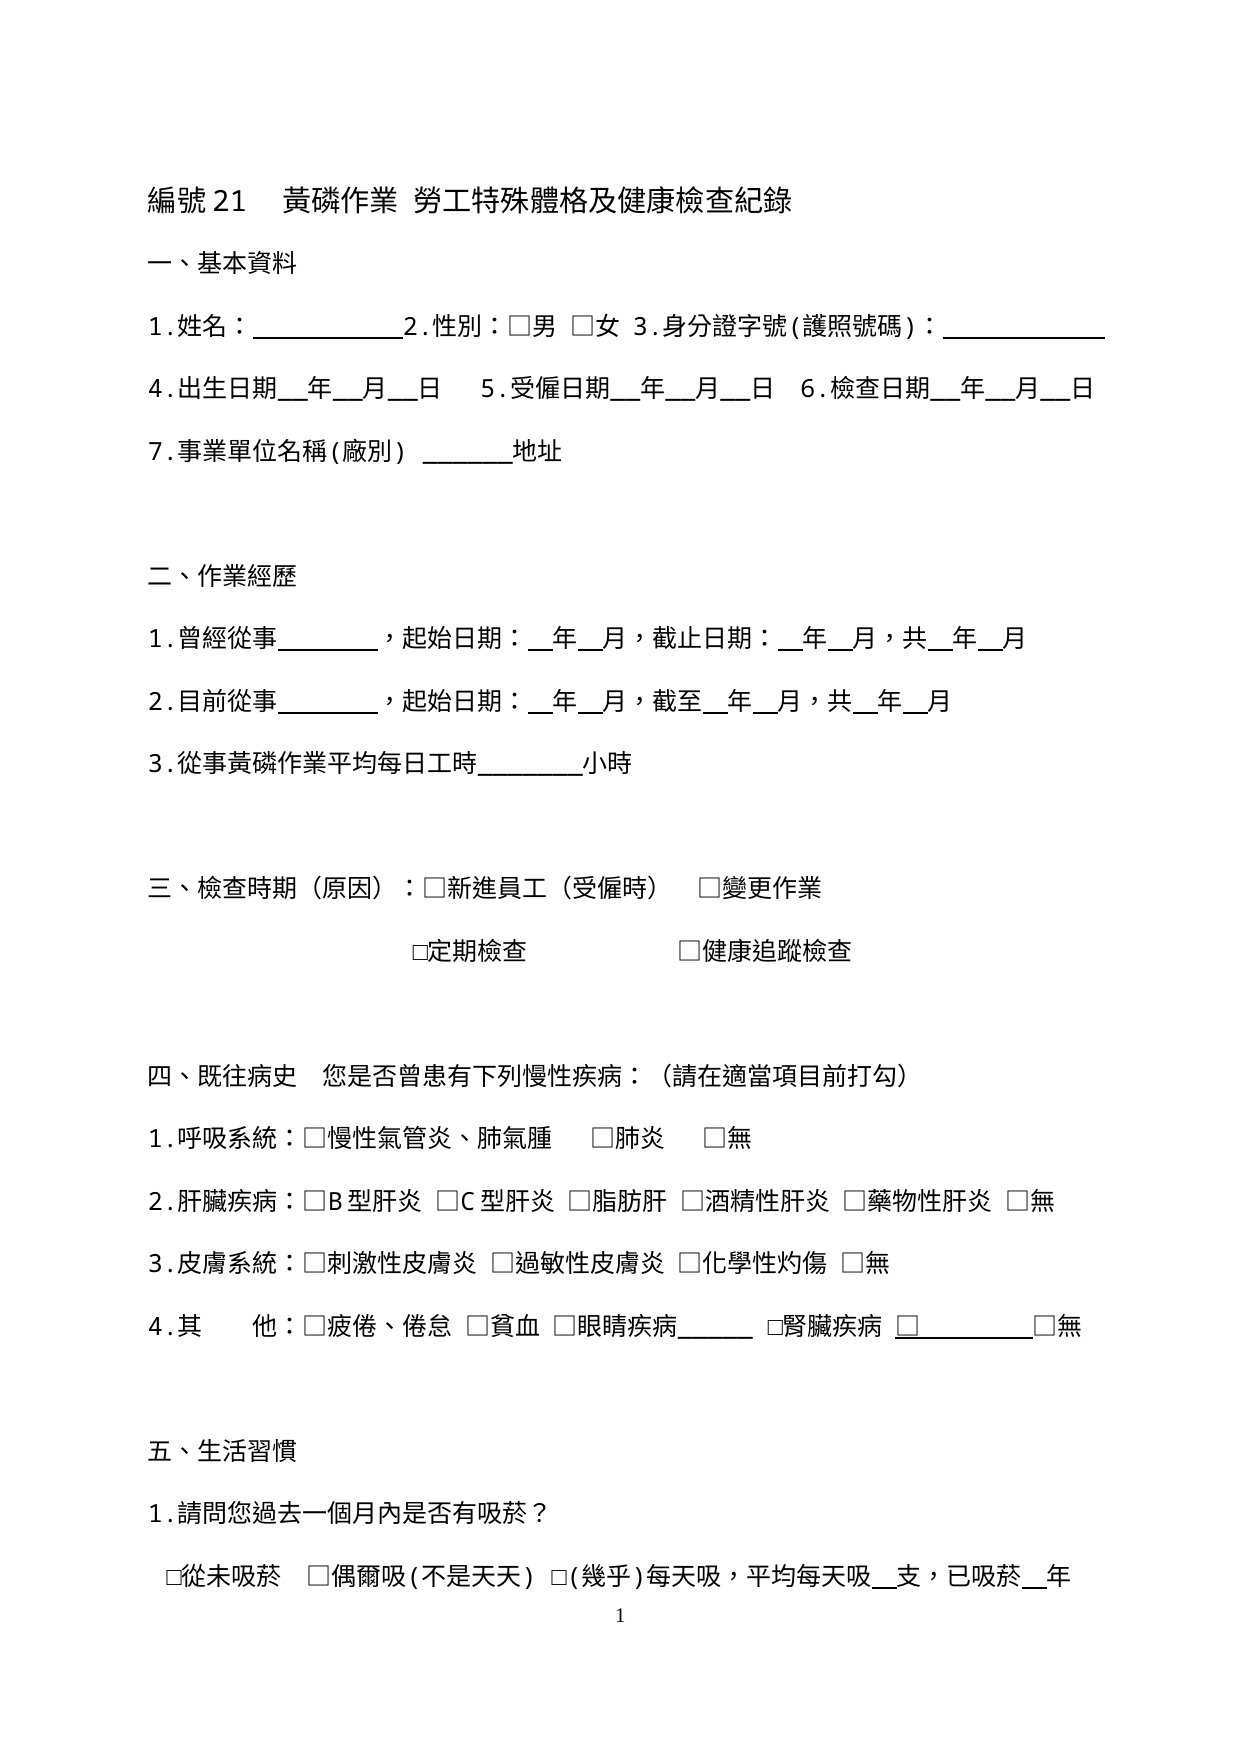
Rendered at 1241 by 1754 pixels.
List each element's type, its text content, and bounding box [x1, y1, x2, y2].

text 四、既往病史 您是否曾患有下列慢性疾病：（請在適當項目前打勾） [148, 1032, 1092, 1095]
text □從未吸菸 □偶爾吸(不是天天) □(幾乎)每天吸，平均每天吸 支，已吸菸 年 [166, 1532, 1092, 1595]
text 五、生活習慣 [148, 1407, 1092, 1470]
text □定期檢查 □健康追蹤檢查 [148, 907, 1133, 970]
text 7.事業單位名稱(廠別) ______地址 [148, 407, 1092, 470]
text 4.其 他：□疲倦、倦怠 □貧血 □眼睛疾病_____ □腎臟疾病 □ □無 [148, 1282, 1092, 1345]
text 2.目前從事 ，起始日期： 年 月，截至 年 月，共 年 月 [148, 657, 1092, 720]
text 2.肝臟疾病：□B型肝炎 □C型肝炎 □脂肪肝 □酒精性肝炎 □藥物性肝炎 □無 [148, 1157, 1092, 1220]
text 4.出生日期__年__月__日 5.受僱日期__年__月__日 6.檢查日期__年__月__日 [148, 345, 1171, 407]
text 二、作業經歷 [148, 532, 1092, 595]
text 3.皮膚系統：□刺激性皮膚炎 □過敏性皮膚炎 □化學性灼傷 □無 [148, 1220, 1129, 1282]
text 1.呼吸系統：□慢性氣管炎、肺氣腫 □肺炎 □無 [148, 1095, 1092, 1157]
subtitle 編號21 黃磷作業 勞工特殊體格及健康檢查紀錄 [148, 157, 1092, 220]
text 3.從事黃磷作業平均每日工時_______小時 [148, 720, 1092, 782]
text 三、檢查時期（原因）：□新進員工（受僱時） □變更作業 [148, 845, 1133, 907]
text 1.姓名： 2.性別：□男 □女 3.身分證字號(護照號碼)： [148, 282, 1171, 345]
text 1.曾經從事 ，起始日期： 年 月，截止日期： 年 月，共 年 月 [148, 595, 1092, 657]
text 一、基本資料 [148, 220, 1092, 282]
text 1.請問您過去一個月內是否有吸菸？ [148, 1470, 1092, 1532]
